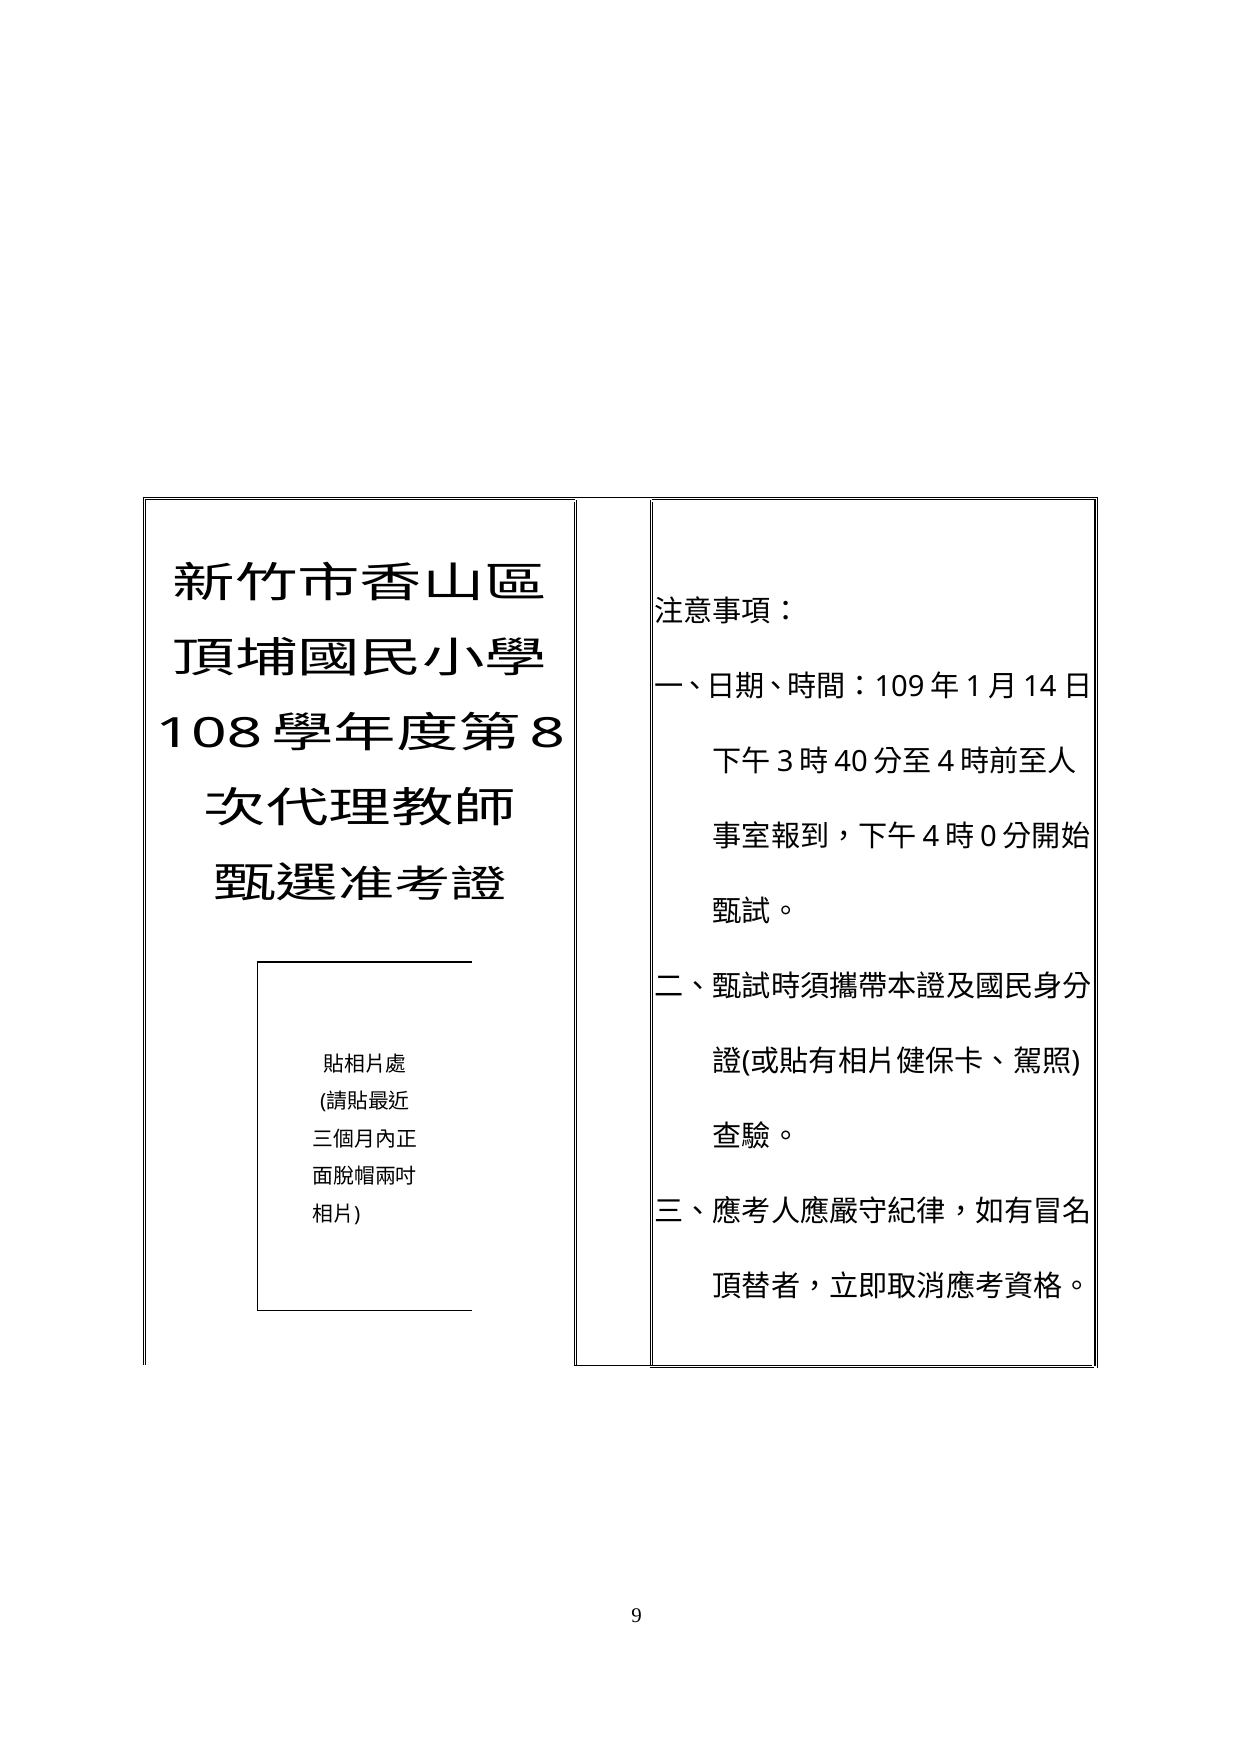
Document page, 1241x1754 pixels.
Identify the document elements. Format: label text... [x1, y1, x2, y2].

table_header 新竹市香山區頂埔國民小學108學年度第8次代理教師 甄選准考證 [146, 498, 576, 917]
table_cell 貼相片處 (請貼最近 三個月內正 面脫帽兩吋 相片) [258, 963, 472, 1310]
table_header [576, 498, 651, 1365]
table_cell [472, 917, 574, 1365]
table_cell [146, 917, 257, 1365]
table_cell [257, 1311, 472, 1365]
table_header 注意事項： 一、日期、時間：109年1月14 日下午3時40分至4時前至人事室報到，下午4時0分開始甄試。 二、甄試時須攜帶本證及國民身分證(或貼有相片健保卡、駕照)查驗。 三、應考人應嚴守紀律，如有冒名頂替者，立即取消應考資格。 [651, 500, 1094, 1365]
table_cell [257, 917, 472, 961]
